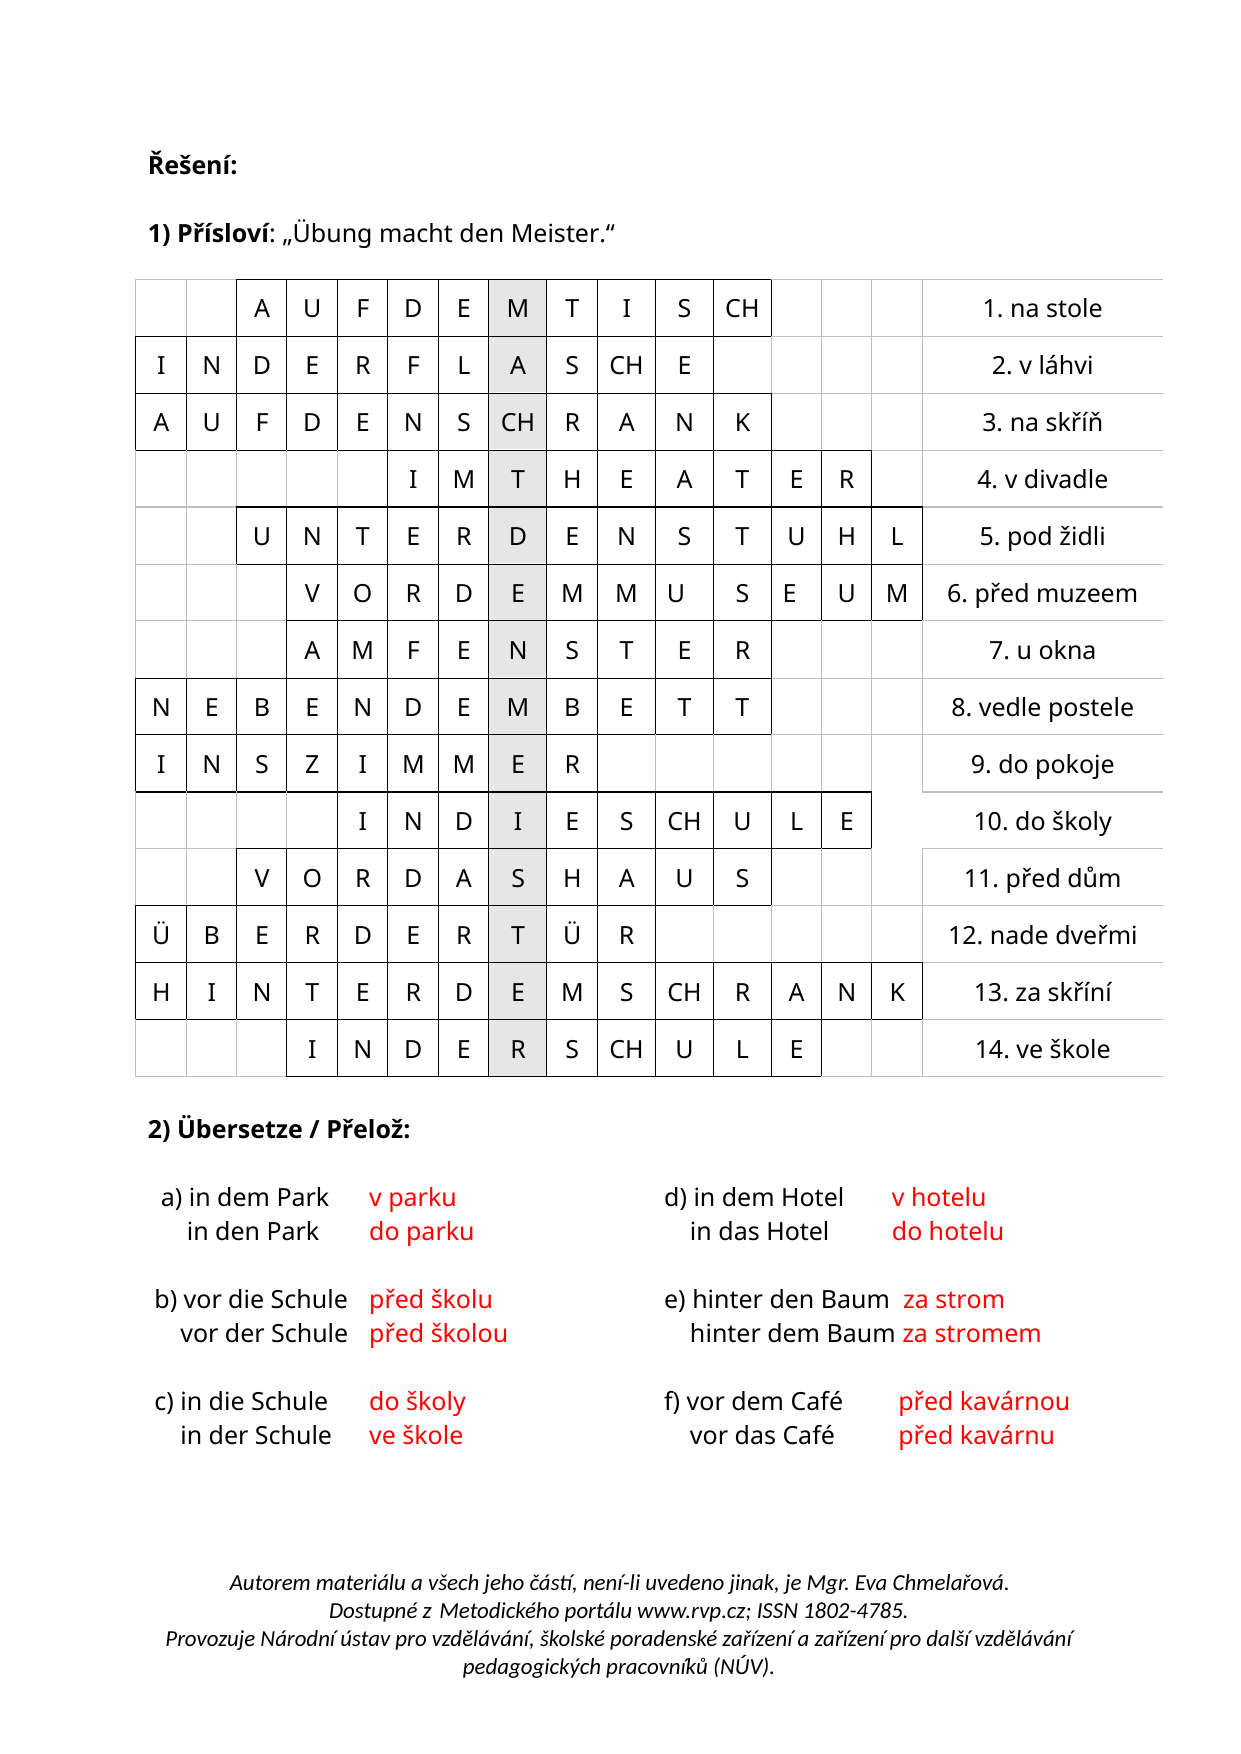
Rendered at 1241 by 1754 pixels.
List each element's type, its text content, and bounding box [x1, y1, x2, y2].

table_cell T [489, 451, 546, 506]
table_cell E [598, 451, 655, 506]
table_cell [822, 621, 871, 677]
table_cell [338, 451, 387, 506]
table_cell 8. vedle postele [923, 679, 1163, 734]
table_cell [598, 735, 655, 791]
table_cell [237, 1020, 286, 1076]
table_cell I [136, 337, 186, 392]
table_cell O [338, 565, 387, 620]
table_cell [136, 849, 186, 905]
table_cell I [338, 735, 387, 791]
table_cell U [656, 565, 713, 620]
table_cell S [489, 849, 546, 905]
table_cell [187, 508, 236, 563]
table_cell 7. u okna [923, 621, 1163, 677]
table_cell R [287, 906, 337, 962]
table_cell I [489, 793, 546, 848]
table_cell N [338, 1020, 387, 1076]
table_cell [136, 793, 186, 848]
table_cell B [187, 906, 236, 962]
table_cell T [714, 508, 771, 563]
table_cell U [714, 793, 771, 848]
table_cell [656, 735, 713, 791]
table_cell [772, 337, 821, 392]
table_cell U [822, 565, 871, 620]
table_cell [714, 735, 771, 791]
table_cell V [287, 565, 337, 620]
table_cell S [656, 508, 713, 563]
table_cell M [547, 963, 597, 1019]
table_cell [187, 451, 236, 506]
table_cell [822, 1020, 871, 1076]
table_cell [237, 621, 286, 677]
table_cell [772, 621, 821, 677]
table_cell CH [489, 394, 546, 449]
table_cell M [547, 565, 597, 620]
table_cell [772, 394, 821, 449]
table_cell [872, 337, 922, 392]
table_cell [872, 848, 922, 905]
text vor der Schule před školou hinter dem Baum za stromem [148, 1316, 1093, 1350]
table_cell [822, 337, 871, 392]
table_cell D [388, 679, 438, 734]
table_cell S [547, 621, 597, 677]
table_cell [187, 621, 236, 677]
table_cell T [714, 679, 771, 734]
table_cell U [187, 394, 236, 449]
table_cell [136, 565, 186, 620]
table_cell U [656, 1020, 713, 1076]
table_cell [237, 565, 286, 620]
table_cell E [388, 508, 438, 563]
table_cell A [598, 394, 655, 449]
table_cell 2. v láhvi [923, 337, 1163, 392]
table_cell R [338, 337, 387, 392]
table_header I [598, 280, 655, 336]
table_cell A [489, 337, 546, 392]
table_cell 12. nade dveřmi [923, 906, 1163, 962]
table_header [822, 280, 871, 336]
table_cell R [547, 394, 597, 449]
table_cell H [822, 508, 871, 563]
table_cell I [187, 963, 236, 1019]
table_cell N [656, 394, 713, 449]
table_cell N [388, 793, 438, 848]
table_cell 10. do školy [922, 793, 1163, 848]
table_cell [714, 906, 771, 962]
table_cell [287, 793, 337, 848]
table_cell D [439, 793, 488, 848]
table_cell M [439, 451, 488, 506]
table_cell D [388, 1020, 438, 1076]
table_cell M [439, 735, 488, 791]
table_cell R [714, 963, 771, 1019]
table_cell E [547, 508, 597, 563]
table_cell M [598, 565, 655, 620]
table_cell [187, 1020, 236, 1076]
table_cell H [547, 451, 597, 506]
table_cell [822, 849, 871, 905]
table_cell [872, 679, 922, 734]
table_cell [872, 1020, 922, 1076]
table_cell U [237, 508, 286, 563]
table_cell F [237, 394, 286, 449]
table_header [872, 280, 922, 336]
table_cell E [489, 963, 546, 1019]
table_cell N [287, 508, 337, 563]
text Řešení: [148, 148, 1093, 182]
table_cell M [388, 735, 438, 791]
table_cell E [772, 451, 821, 506]
table_cell 9. do pokoje [923, 735, 1163, 791]
table_cell N [237, 963, 286, 1019]
table_cell [656, 906, 713, 962]
table_cell R [338, 849, 387, 905]
table_header S [656, 280, 713, 336]
table_cell K [872, 963, 922, 1019]
table_cell I [136, 735, 186, 791]
table_cell [772, 849, 821, 905]
table_cell S [714, 849, 771, 905]
table_cell S [547, 1020, 597, 1076]
table_cell L [772, 793, 821, 848]
table_cell [772, 679, 821, 734]
table_cell T [287, 963, 337, 1019]
table_header D [388, 280, 438, 336]
table_cell T [489, 906, 546, 962]
table_cell [187, 849, 236, 905]
table_cell E [772, 1020, 821, 1076]
table_cell K [714, 394, 771, 449]
table_cell A [287, 621, 337, 677]
table_cell S [598, 963, 655, 1019]
table_cell [136, 1020, 186, 1076]
table_cell E [338, 963, 387, 1019]
table_cell U [772, 508, 821, 563]
table_cell E [187, 679, 236, 734]
table_cell [872, 394, 922, 449]
table_cell E [547, 793, 597, 848]
table_cell D [287, 394, 337, 449]
table_cell T [598, 621, 655, 677]
table_cell [187, 793, 236, 848]
table_cell Z [287, 735, 337, 791]
table_cell CH [656, 793, 713, 848]
table_cell A [772, 963, 821, 1019]
text a) in dem Park v parku d) in dem Hotel v hotelu [148, 1179, 1093, 1213]
table_cell R [439, 508, 488, 563]
table_cell B [547, 679, 597, 734]
table_header M [489, 280, 546, 336]
table_cell Ü [547, 906, 597, 962]
table_cell 6. před muzeem [923, 565, 1163, 620]
table_cell [822, 735, 871, 791]
table_cell E [656, 337, 713, 392]
table_cell E [598, 679, 655, 734]
table_cell R [547, 735, 597, 791]
table_cell CH [598, 337, 655, 392]
table_header E [439, 280, 488, 336]
table_cell R [598, 906, 655, 962]
table_cell H [136, 963, 186, 1019]
table_cell O [287, 849, 337, 905]
table_cell E [772, 565, 821, 620]
table_cell D [338, 906, 387, 962]
table_cell M [338, 621, 387, 677]
table_cell 3. na skříň [923, 394, 1163, 449]
table_cell [237, 451, 286, 506]
table_cell [872, 791, 922, 848]
table_cell [872, 906, 922, 962]
table_cell M [489, 679, 546, 734]
table_cell M [872, 565, 922, 620]
table_cell N [338, 679, 387, 734]
table_header [187, 280, 236, 336]
table_cell D [388, 849, 438, 905]
table_cell D [489, 508, 546, 563]
table_cell R [489, 1020, 546, 1076]
table_cell A [439, 849, 488, 905]
table_cell T [714, 451, 771, 506]
text 1) Přísloví: „Übung macht den Meister.“ [148, 216, 1093, 250]
table_cell R [388, 565, 438, 620]
table_header [772, 280, 821, 336]
table_cell E [439, 1020, 488, 1076]
table_cell V [237, 849, 286, 905]
table_cell E [489, 735, 546, 791]
table_cell 13. za skříní [923, 963, 1163, 1019]
table_cell E [287, 679, 337, 734]
table_cell CH [656, 963, 713, 1019]
table_cell S [714, 565, 771, 620]
table_cell [714, 337, 771, 392]
table_cell [822, 906, 871, 962]
table_cell I [338, 793, 387, 848]
table_header 1. na stole [923, 280, 1163, 336]
text in der Schule ve škole vor das Café před kavárnu [148, 1418, 1093, 1452]
table_cell E [287, 337, 337, 392]
table_cell 4. v divadle [923, 451, 1163, 506]
table_cell N [136, 679, 186, 734]
table_cell T [338, 508, 387, 563]
table_cell A [656, 451, 713, 506]
table_cell [822, 679, 871, 734]
table_cell E [439, 621, 488, 677]
table_cell S [547, 337, 597, 392]
table_cell E [489, 565, 546, 620]
table_cell D [439, 565, 488, 620]
table_cell [822, 394, 871, 449]
table_cell R [439, 906, 488, 962]
table_cell CH [598, 1020, 655, 1076]
table_cell H [547, 849, 597, 905]
table_cell 11. před dům [923, 849, 1163, 905]
text 2) Übersetze / Přelož: [148, 1111, 1093, 1145]
table_cell E [439, 679, 488, 734]
table_cell [136, 621, 186, 677]
table_cell S [439, 394, 488, 449]
table_cell N [822, 963, 871, 1019]
table_cell [872, 621, 922, 677]
text b) vor die Schule před školu e) hinter den Baum za strom [148, 1282, 1093, 1316]
table_cell [772, 906, 821, 962]
table_cell R [714, 621, 771, 677]
table_cell E [388, 906, 438, 962]
table_cell N [489, 621, 546, 677]
table_cell 14. ve škole [923, 1020, 1163, 1076]
text in den Park do parku in das Hotel do hotelu [148, 1213, 1093, 1248]
table_cell S [237, 735, 286, 791]
table_cell R [822, 451, 871, 506]
table_cell I [287, 1020, 337, 1076]
table_cell N [598, 508, 655, 563]
table_cell E [822, 793, 871, 848]
table_cell N [187, 337, 236, 392]
table_cell [187, 565, 236, 620]
table_cell T [656, 679, 713, 734]
table_cell E [338, 394, 387, 449]
table_cell F [388, 337, 438, 392]
table_cell E [656, 621, 713, 677]
table_cell I [388, 451, 438, 506]
table_cell D [439, 963, 488, 1019]
table_header CH [714, 280, 771, 336]
table_cell A [136, 394, 186, 449]
table_cell A [598, 849, 655, 905]
table_cell [237, 793, 286, 848]
table_cell S [598, 793, 655, 848]
table_cell L [439, 337, 488, 392]
table_cell F [388, 621, 438, 677]
table_header A [237, 280, 286, 336]
table_cell B [237, 679, 286, 734]
table_cell [772, 735, 821, 791]
table_cell Ü [136, 906, 186, 962]
table_header U [287, 280, 337, 336]
table_header [136, 280, 186, 336]
table_cell L [872, 508, 922, 563]
table_cell [872, 451, 922, 506]
table_cell [136, 508, 186, 563]
table_header F [338, 280, 387, 336]
table_cell [287, 451, 337, 506]
table_cell [136, 451, 186, 506]
table_cell N [388, 394, 438, 449]
table_header T [547, 280, 597, 336]
table_cell R [388, 963, 438, 1019]
table_cell E [237, 906, 286, 962]
table_cell [872, 735, 922, 791]
table_cell N [187, 735, 236, 791]
table_cell 5. pod židli [923, 508, 1163, 563]
table_cell D [237, 337, 286, 392]
table_cell L [714, 1020, 771, 1076]
text c) in die Schule do školy f) vor dem Café před kavárnou [148, 1384, 1093, 1418]
table_cell U [656, 849, 713, 905]
